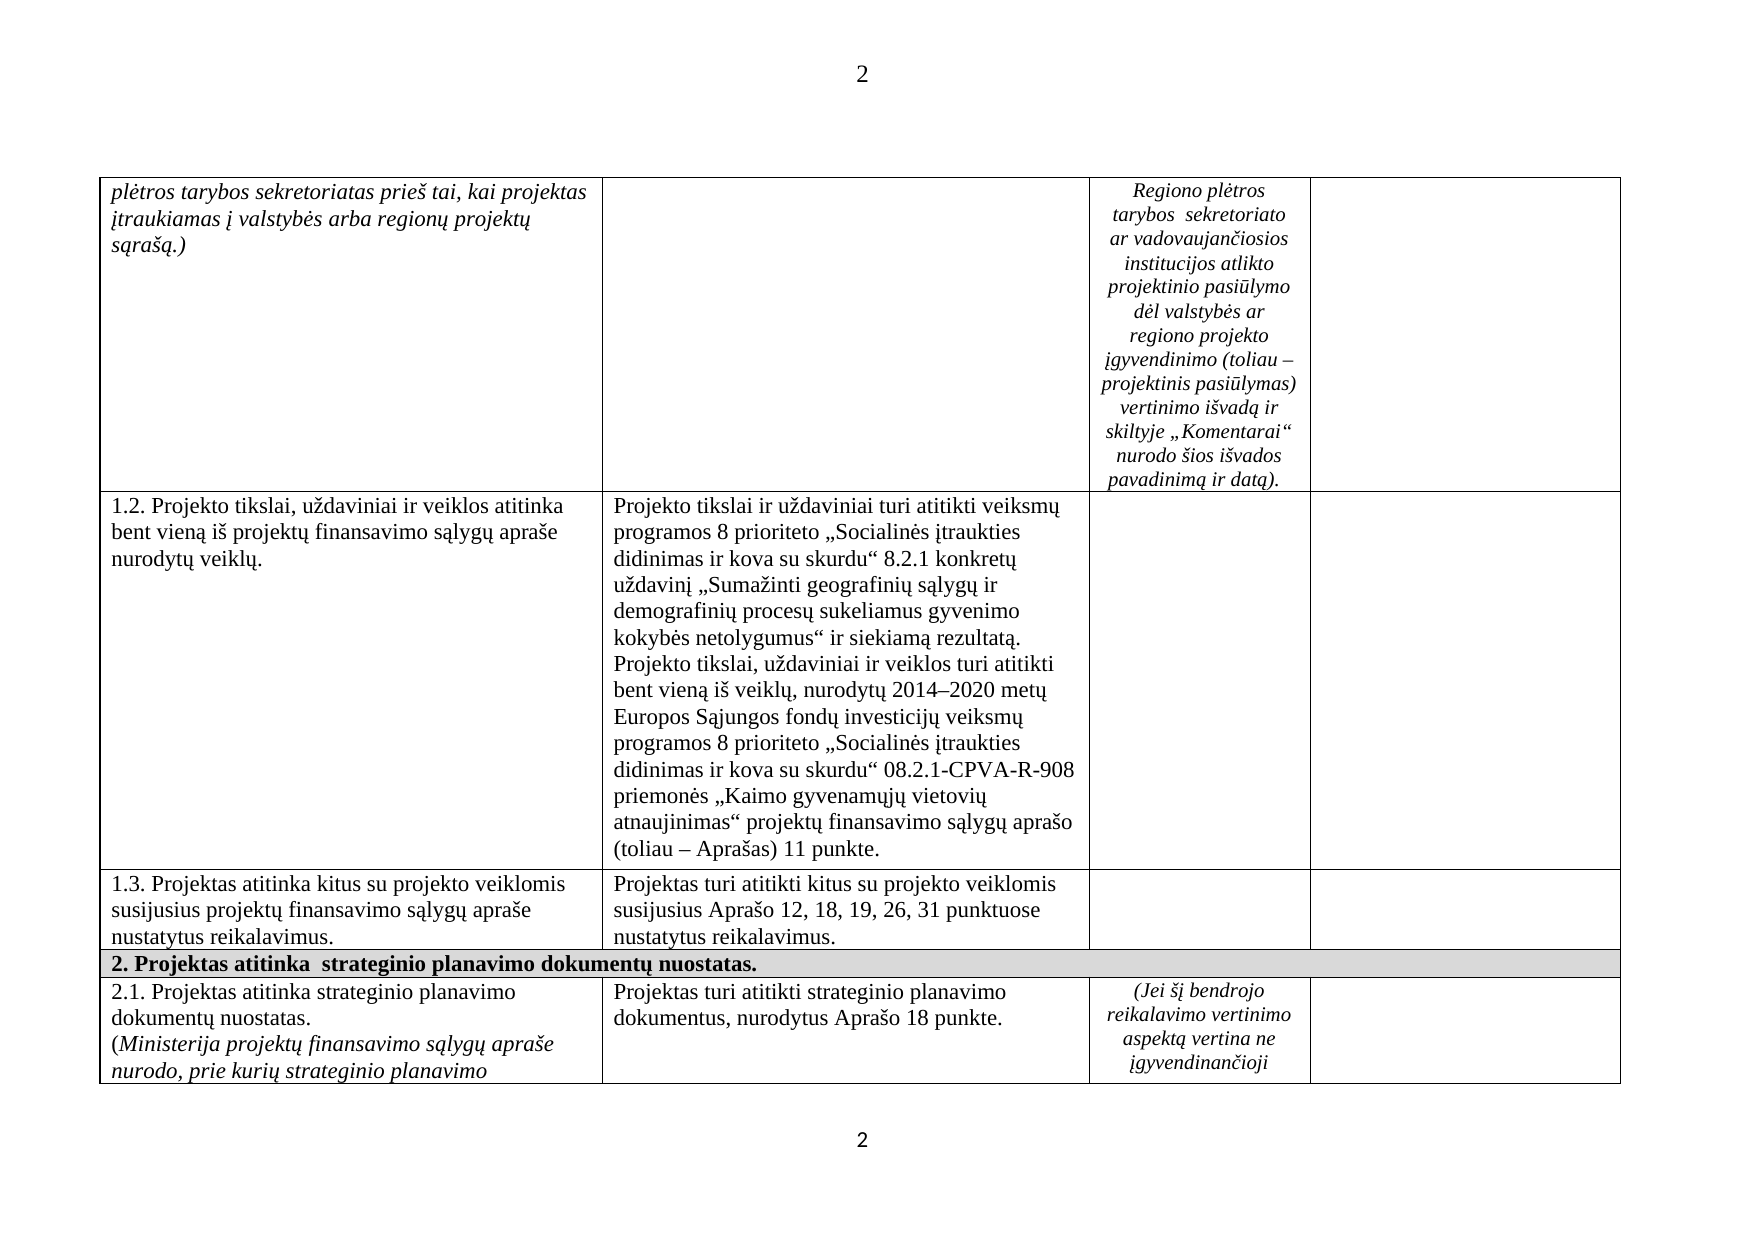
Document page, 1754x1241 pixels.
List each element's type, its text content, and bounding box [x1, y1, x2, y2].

table_cell 1.2. Projekto tikslai, uždaviniai ir veiklos atitinka bent vieną iš projektų finansavimo sąlygų apraše nurodytų veiklų. [101, 492, 602, 869]
table_cell [1311, 492, 1620, 869]
table_cell Projektas turi atitikti kitus su projekto veiklomis susijusius Aprašo 12, 18, 19, 26, 31 punktuose nustatytus reikalavimus. [603, 870, 1089, 949]
table_cell [603, 178, 1089, 491]
table_cell 2. Projektas atitinka strateginio planavimo dokumentų nuostatas. [101, 950, 1620, 977]
table_cell plėtros tarybos sekretoriatas prieš tai, kai projektas įtraukiamas į valstybės arba regionų projektų sąrašą.) [101, 178, 602, 491]
table_cell [1311, 978, 1620, 1083]
table_cell Projektas turi atitikti strateginio planavimo dokumentus, nurodytus Aprašo 18 punkte. [603, 978, 1089, 1083]
table_cell 1.3. Projektas atitinka kitus su projekto veiklomis susijusius projektų finansavimo sąlygų apraše nustatytus reikalavimus. [101, 870, 602, 949]
table_cell Regiono plėtros tarybos sekretoriato ar vadovaujančiosios institucijos atlikto projektinio pasiūlymo dėl valstybės ar regiono projekto įgyvendinimo (toliau – projektinis pasiūlymas) vertinimo išvadą ir skiltyje „Komentarai“ nurodo šios išvados pavadinimą ir datą). [1090, 178, 1310, 491]
table_cell [1090, 492, 1310, 869]
table_cell [1311, 178, 1620, 491]
table_cell [1090, 870, 1310, 949]
table_cell [1311, 870, 1620, 949]
table_cell Projekto tikslai ir uždaviniai turi atitikti veiksmų programos 8 prioriteto „Socialinės įtraukties didinimas ir kova su skurdu“ 8.2.1 konkretų uždavinį „Sumažinti geografinių sąlygų ir demografinių procesų sukeliamus gyvenimo kokybės netolygumus“ ir siekiamą rezultatą. Projekto tikslai, uždaviniai ir veiklos turi atitikti bent vieną iš veiklų, nurodytų 2014–2020 metų Europos Sąjungos fondų investicijų veiksmų programos 8 prioriteto „Socialinės įtraukties didinimas ir kova su skurdu“ 08.2.1-CPVA-R-908 priemonės „Kaimo gyvenamųjų vietovių atnaujinimas“ projektų finansavimo sąlygų aprašo (toliau – Aprašas) 11 punkte. [603, 492, 1089, 869]
table_cell (Jei šį bendrojo reikalavimo vertinimo aspektą vertina ne įgyvendinančioji [1090, 978, 1310, 1083]
table_cell 2.1. Projektas atitinka strateginio planavimo dokumentų nuostatas. (Ministerija projektų finansavimo sąlygų apraše nurodo, prie kurių strateginio planavimo [101, 978, 602, 1083]
